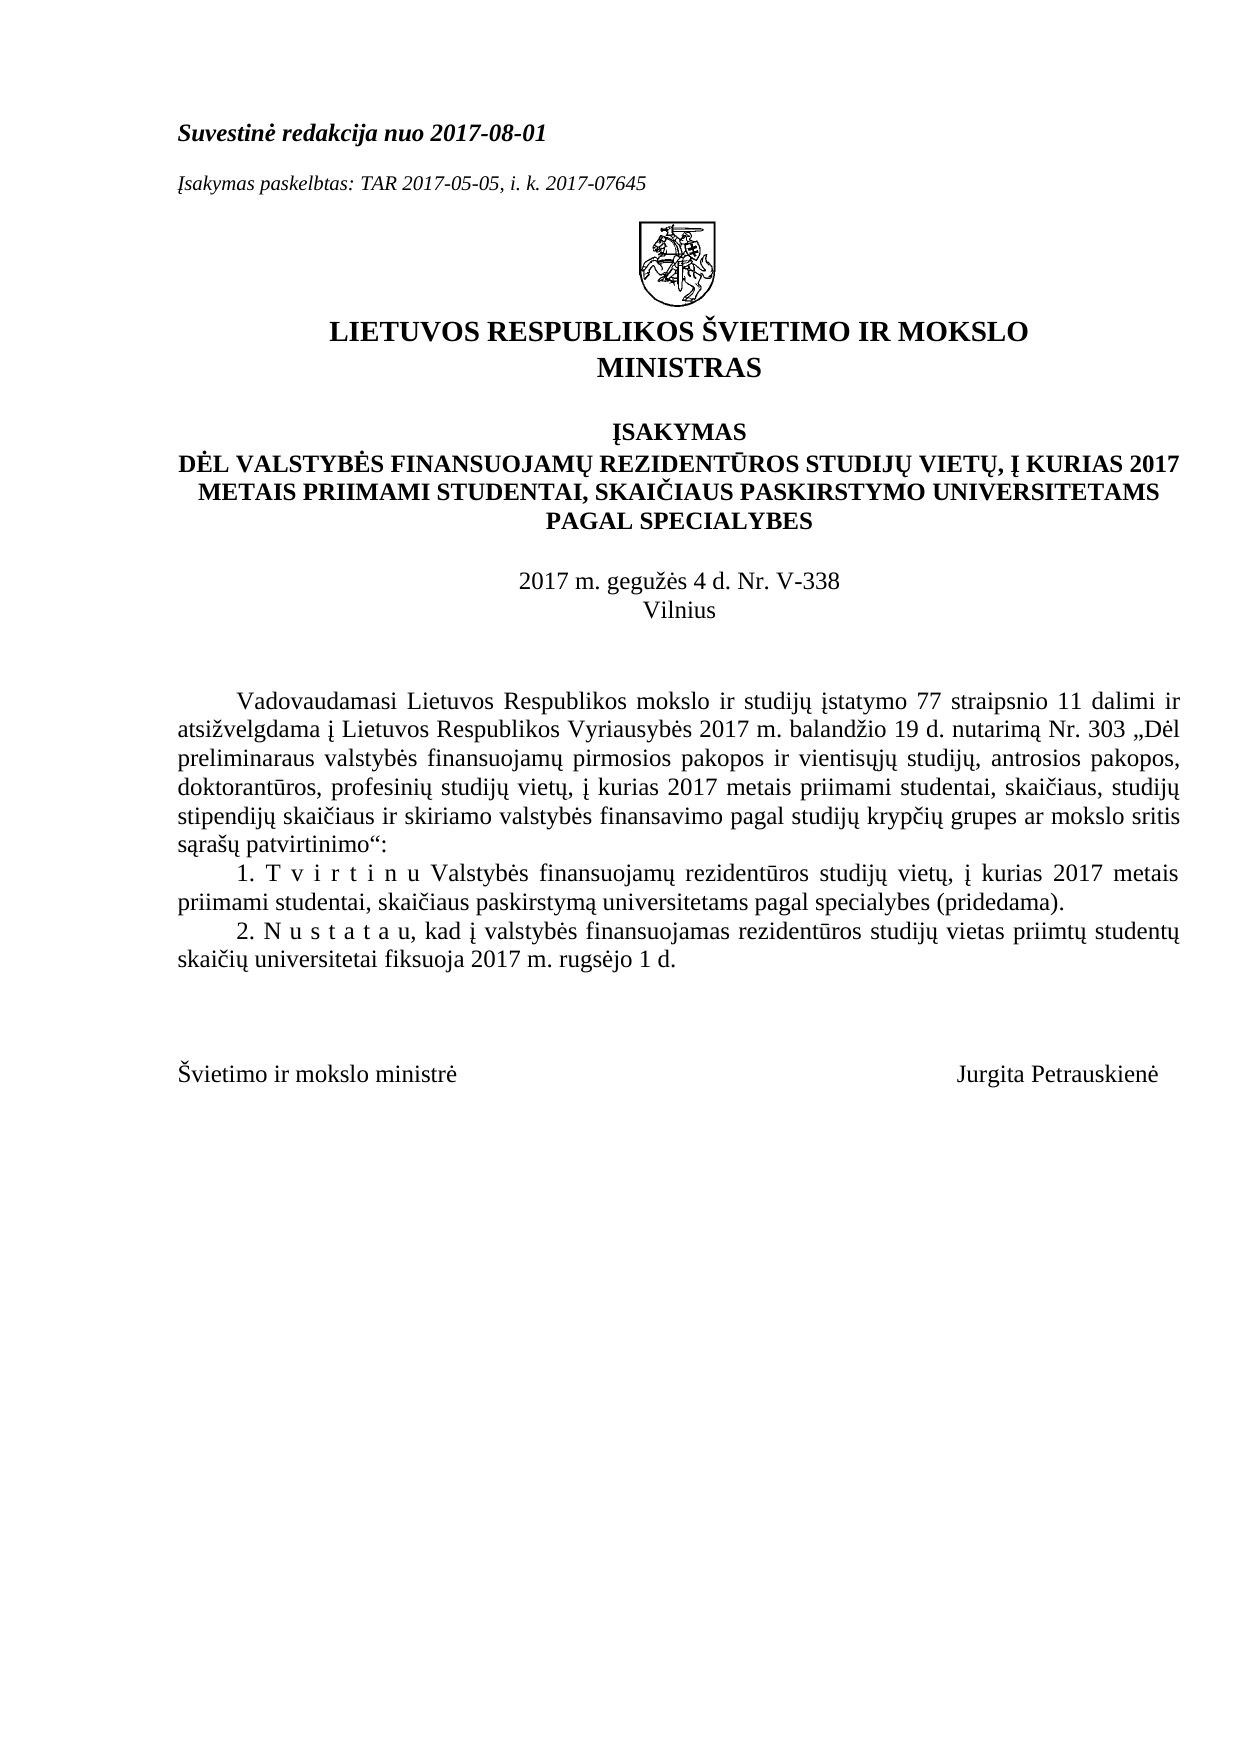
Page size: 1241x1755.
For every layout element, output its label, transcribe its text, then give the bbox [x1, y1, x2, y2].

text LIETUVOS RESPUBLIKOS ŠVIETIMO IR MOKSLO [177, 314, 1181, 348]
text Vadovaudamasi Lietuvos Respublikos mokslo ir studijų įstatymo 77 straipsnio 11 dalimi ir atsižvelgdama į Lietuvos Respublikos Vyriausybės 2017 m. balandžio 19 d. nutarimą Nr. 303 „Dėl preliminaraus valstybės finansuojamų pirmosios pakopos ir vientisųjų studijų, antrosios pakopos, doktorantūros, profesinių studijų vietų, į kurias 2017 metais priimami studentai, skaičiaus, studijų stipendijų skaičiaus ir skiriamo valstybės finansavimo pagal studijų krypčių grupes ar mokslo sritis sąrašų patvirtinimo“: [177, 686, 1181, 858]
text Įsakymas paskelbtas: TAR 2017-05-05, i. k. 2017-07645 [177, 171, 1181, 195]
text Vilnius [177, 595, 1181, 623]
text ĮSAKYMAS [177, 417, 1181, 446]
text Suvestinė redakcija nuo 2017-08-01 [177, 118, 1181, 147]
text MINISTRAS [177, 350, 1181, 384]
text DĖL VALSTYBĖS FINANSUOJAMŲ REZIDENTŪROS STUDIJŲ VIETŲ, Į KURIAS 2017 METAIS PRIIMAMI STUDENTAI, SKAIČIAUS PASKIRSTYMO UNIVERSITETAMS PAGAL SPECIALYBES [177, 449, 1181, 535]
text Švietimo ir mokslo ministrė Jurgita Petrauskienė [177, 1059, 1181, 1088]
text 2. N u s t a t a u, kad į valstybės finansuojamas rezidentūros studijų vietas priimtų studentų skaičių universitetai fiksuoja 2017 m. rugsėjo 1 d. [177, 916, 1181, 973]
text 2017 m. gegužės 4 d. Nr. V-338 [177, 566, 1181, 595]
text 1. T v i r t i n u Valstybės finansuojamų rezidentūros studijų vietų, į kurias 2017 metais priimami studentai, skaičiaus paskirstymą universitetams pagal specialybes (pridedama). [177, 858, 1181, 916]
